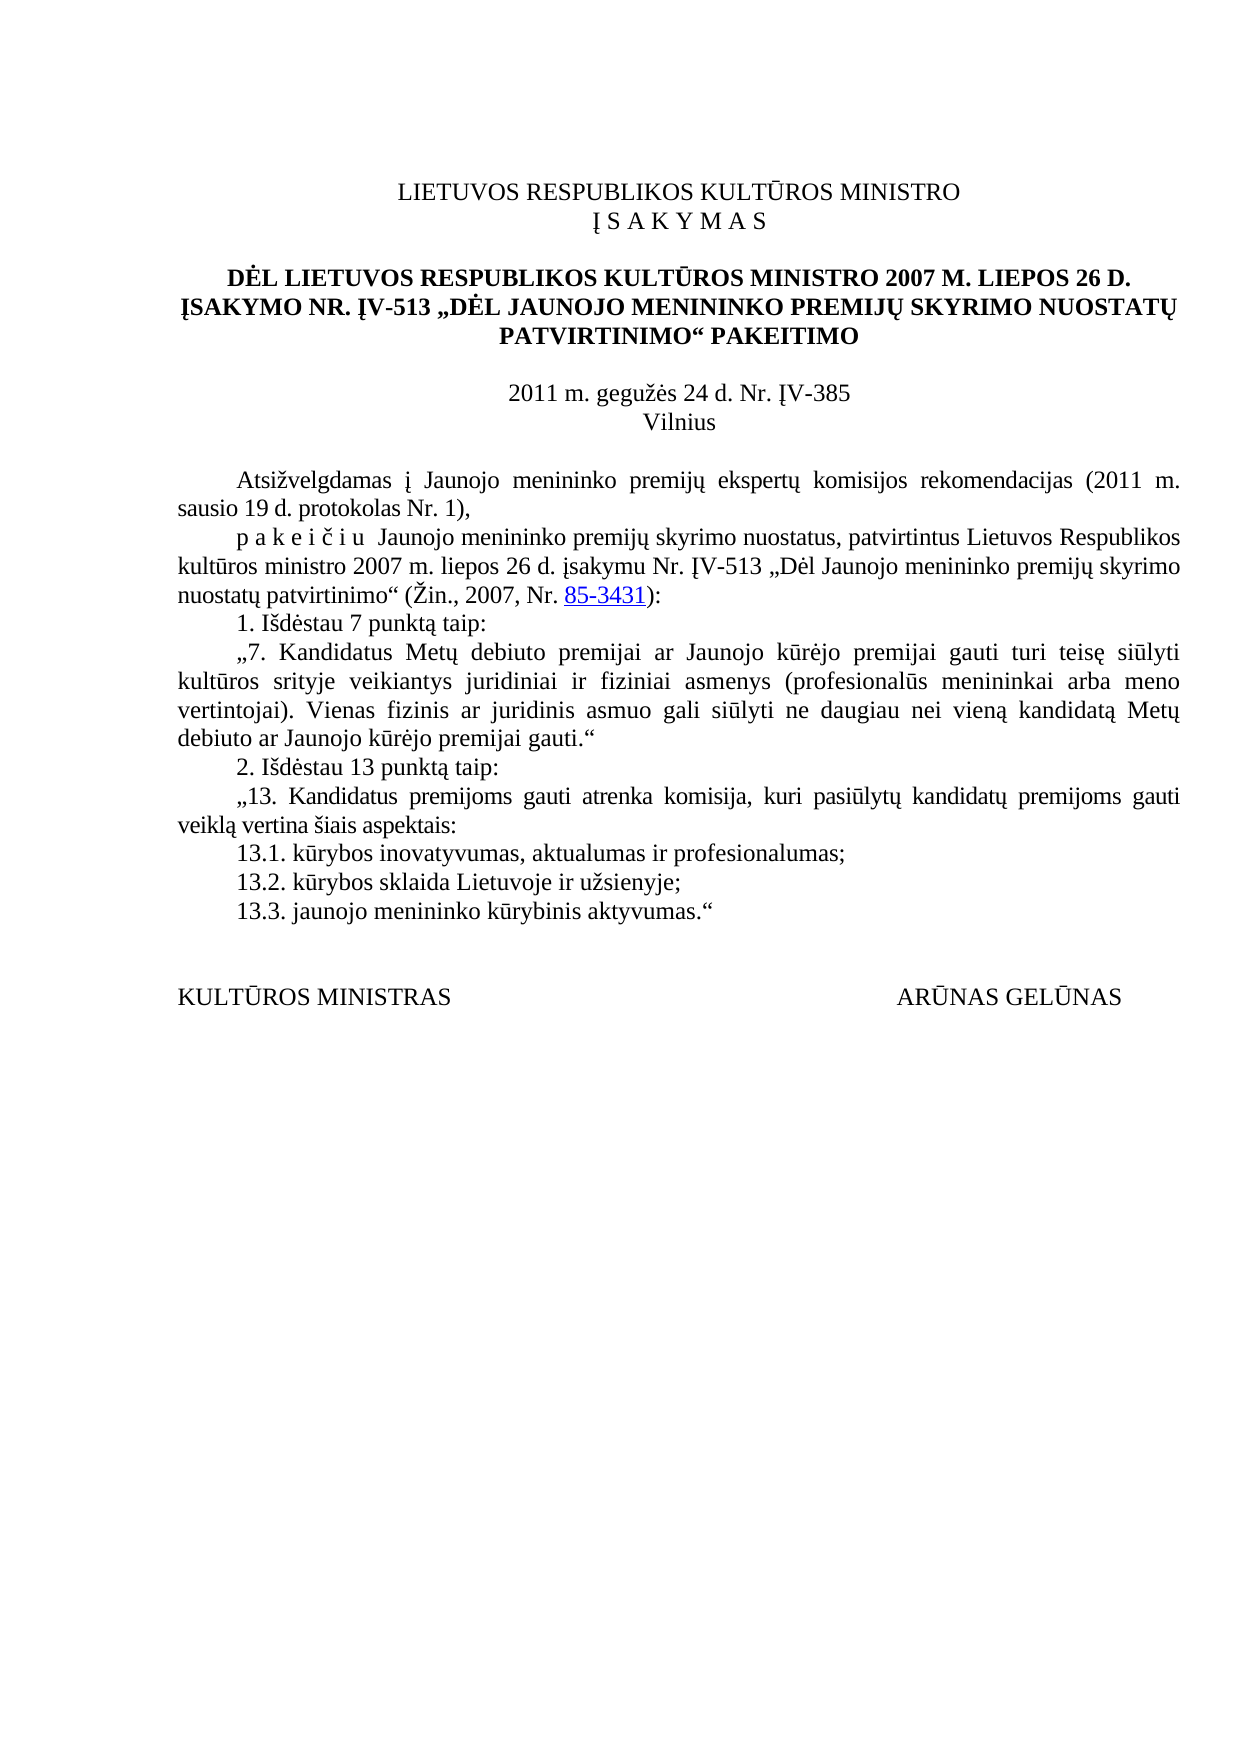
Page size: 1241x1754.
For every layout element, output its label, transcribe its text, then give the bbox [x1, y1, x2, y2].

text 13.1. kūrybos inovatyvumas, aktualumas ir profesionalumas; [177, 838, 1181, 867]
text 2011 m. gegužės 24 d. Nr. ĮV-385 [177, 378, 1181, 407]
text Kultūros ministras Arūnas Gelūnas [177, 982, 1181, 1011]
text Vilnius [177, 407, 1181, 436]
text Atsižvelgdamas į Jaunojo menininko premijų ekspertų komisijos rekomendacijas (2011 m. sausio 19 d. protokolas Nr. 1), [177, 465, 1181, 522]
text ĮSAKYMAS [177, 206, 1181, 235]
text 13.3. jaunojo menininko kūrybinis aktyvumas.“ [177, 896, 1181, 925]
text DĖL LIETUVOS RESPUBLIKOS KULTŪROS MINISTRO 2007 M. LIEPOS 26 D. ĮSAKYMO Nr. ĮV-513 „DĖL JAUNOJO MENININKO PREMIJŲ SKYRIMO NUOSTATŲ PATVIRTINIMO“ PAKEITIMO [177, 263, 1181, 350]
text pakeičiu Jaunojo menininko premijų skyrimo nuostatus, patvirtintus Lietuvos Respublikos kultūros ministro 2007 m. liepos 26 d. įsakymu Nr. ĮV-513 „Dėl Jaunojo menininko premijų skyrimo nuostatų patvirtinimo“ (Žin., 2007, Nr. 85-3431): [177, 522, 1181, 608]
text 2. Išdėstau 13 punktą taip: [177, 752, 1181, 781]
text LIETUVOS RESPUBLIKOS KULTŪROS MINISTRO [177, 177, 1181, 206]
text „7. Kandidatus Metų debiuto premijai ar Jaunojo kūrėjo premijai gauti turi teisę siūlyti kultūros srityje veikiantys juridiniai ir fiziniai asmenys (profesionalūs menininkai arba meno vertintojai). Vienas fizinis ar juridinis asmuo gali siūlyti ne daugiau nei vieną kandidatą Metų debiuto ar Jaunojo kūrėjo premijai gauti.“ [177, 637, 1181, 752]
text 1. Išdėstau 7 punktą taip: [177, 608, 1181, 637]
text „13. Kandidatus premijoms gauti atrenka komisija, kuri pasiūlytų kandidatų premijoms gauti veiklą vertina šiais aspektais: [177, 781, 1181, 838]
text 13.2. kūrybos sklaida Lietuvoje ir užsienyje; [177, 867, 1181, 896]
